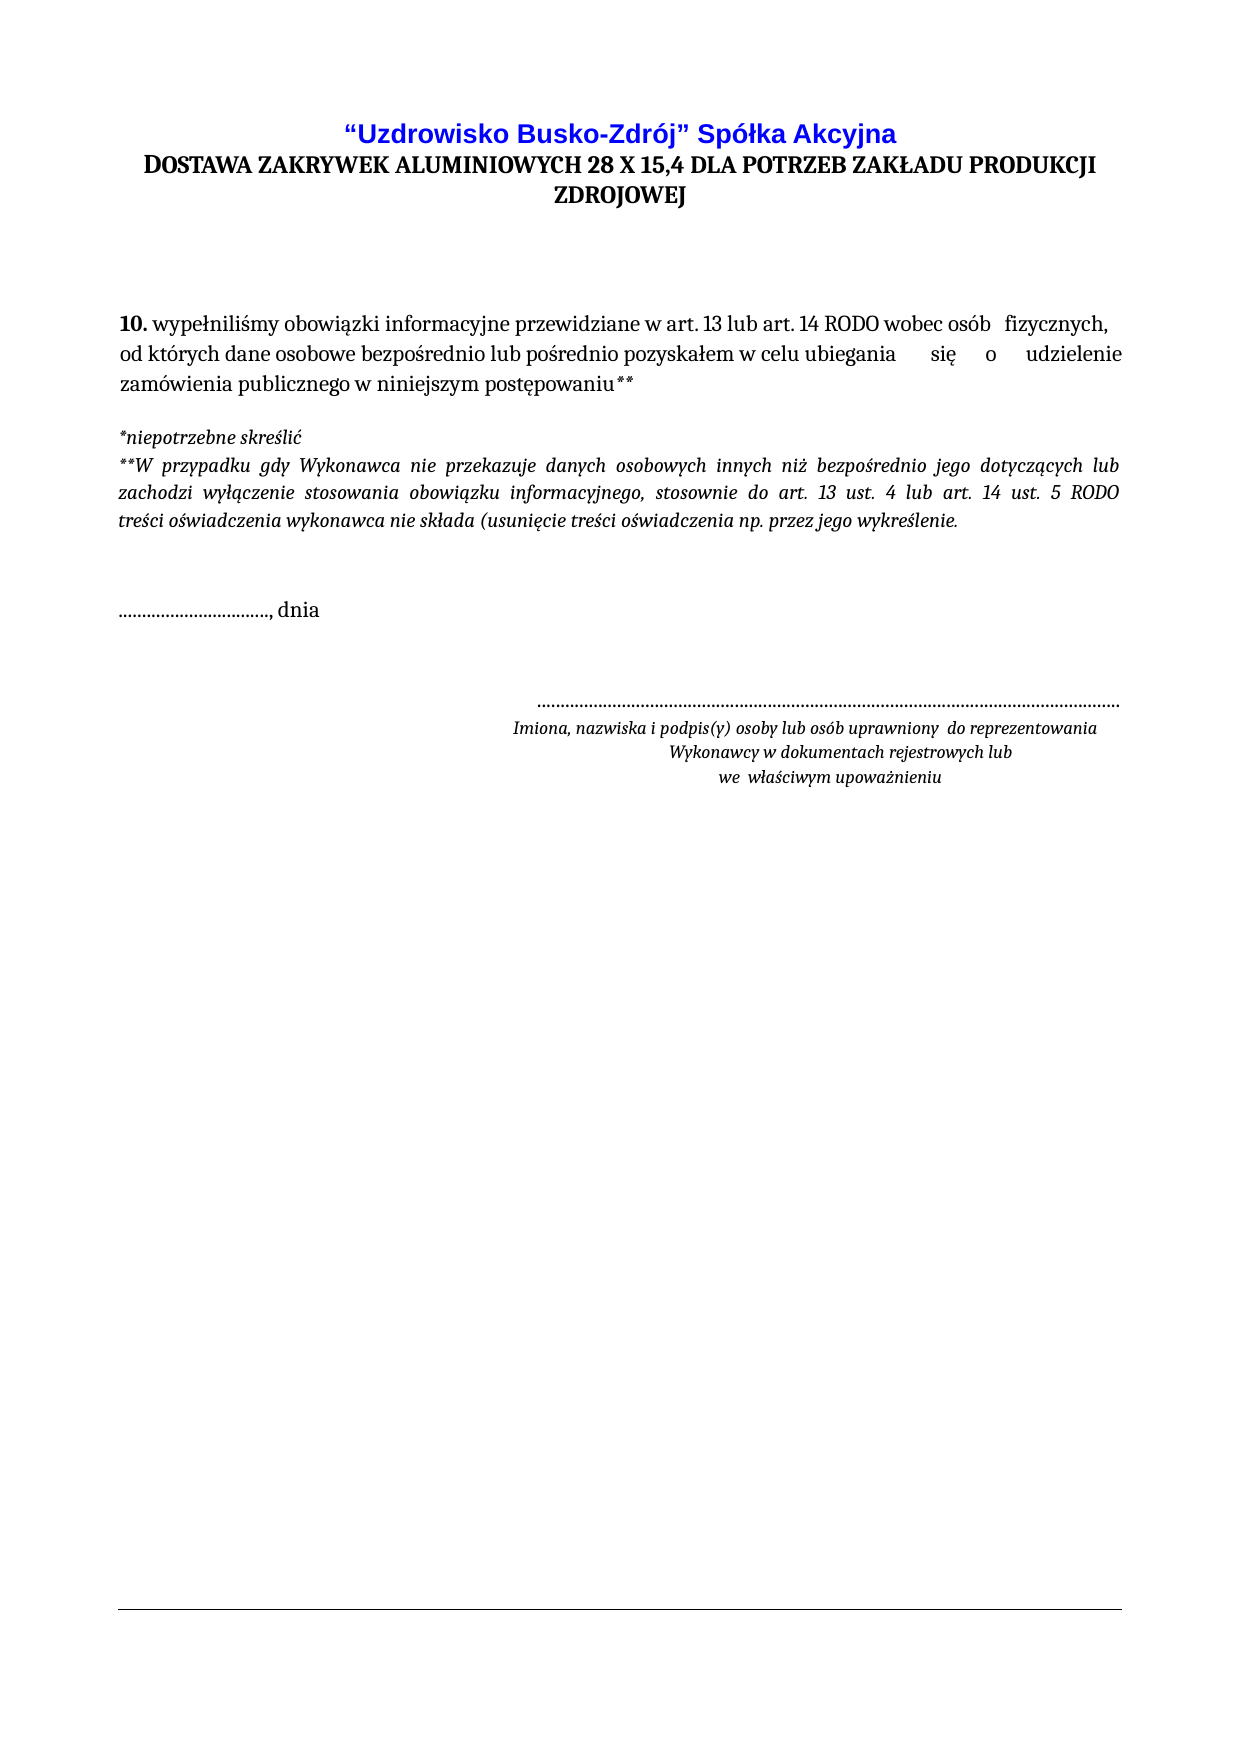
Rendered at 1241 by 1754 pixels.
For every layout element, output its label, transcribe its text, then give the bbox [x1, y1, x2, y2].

text ............................................................................................................................ [118, 687, 1122, 713]
list 10. wypełniliśmy obowiązki informacyjne przewidziane w art. 13 lub art. 14 RODO wobec osób fizycznych, od których dane osobowe bezpośrednio lub pośrednio pozyskałem w celu ubiegania się o udzielenie zamówienia publicznego w niniejszym postępowaniu** [120, 311, 1122, 397]
text **W przypadku gdy Wykonawca nie przekazuje danych osobowych innych niż bezpośrednio jego dotyczących lub zachodzi wyłączenie stosowania obowiązku informacyjnego, stosownie do art. 13 ust. 4 lub art. 14 ust. 5 RODO treści oświadczenia wykonawca nie składa (usunięcie treści oświadczenia np. przez jego wykreślenie. [118, 453, 1122, 532]
text Imiona, nazwiska i podpis(y) osoby lub osób uprawniony do reprezentowania Wykonawcy w dokumentach rejestrowych lub we właściwym upoważnieniu [118, 717, 1122, 788]
text *niepotrzebne skreślić [118, 426, 1122, 450]
text ................................, dnia [118, 596, 1122, 623]
